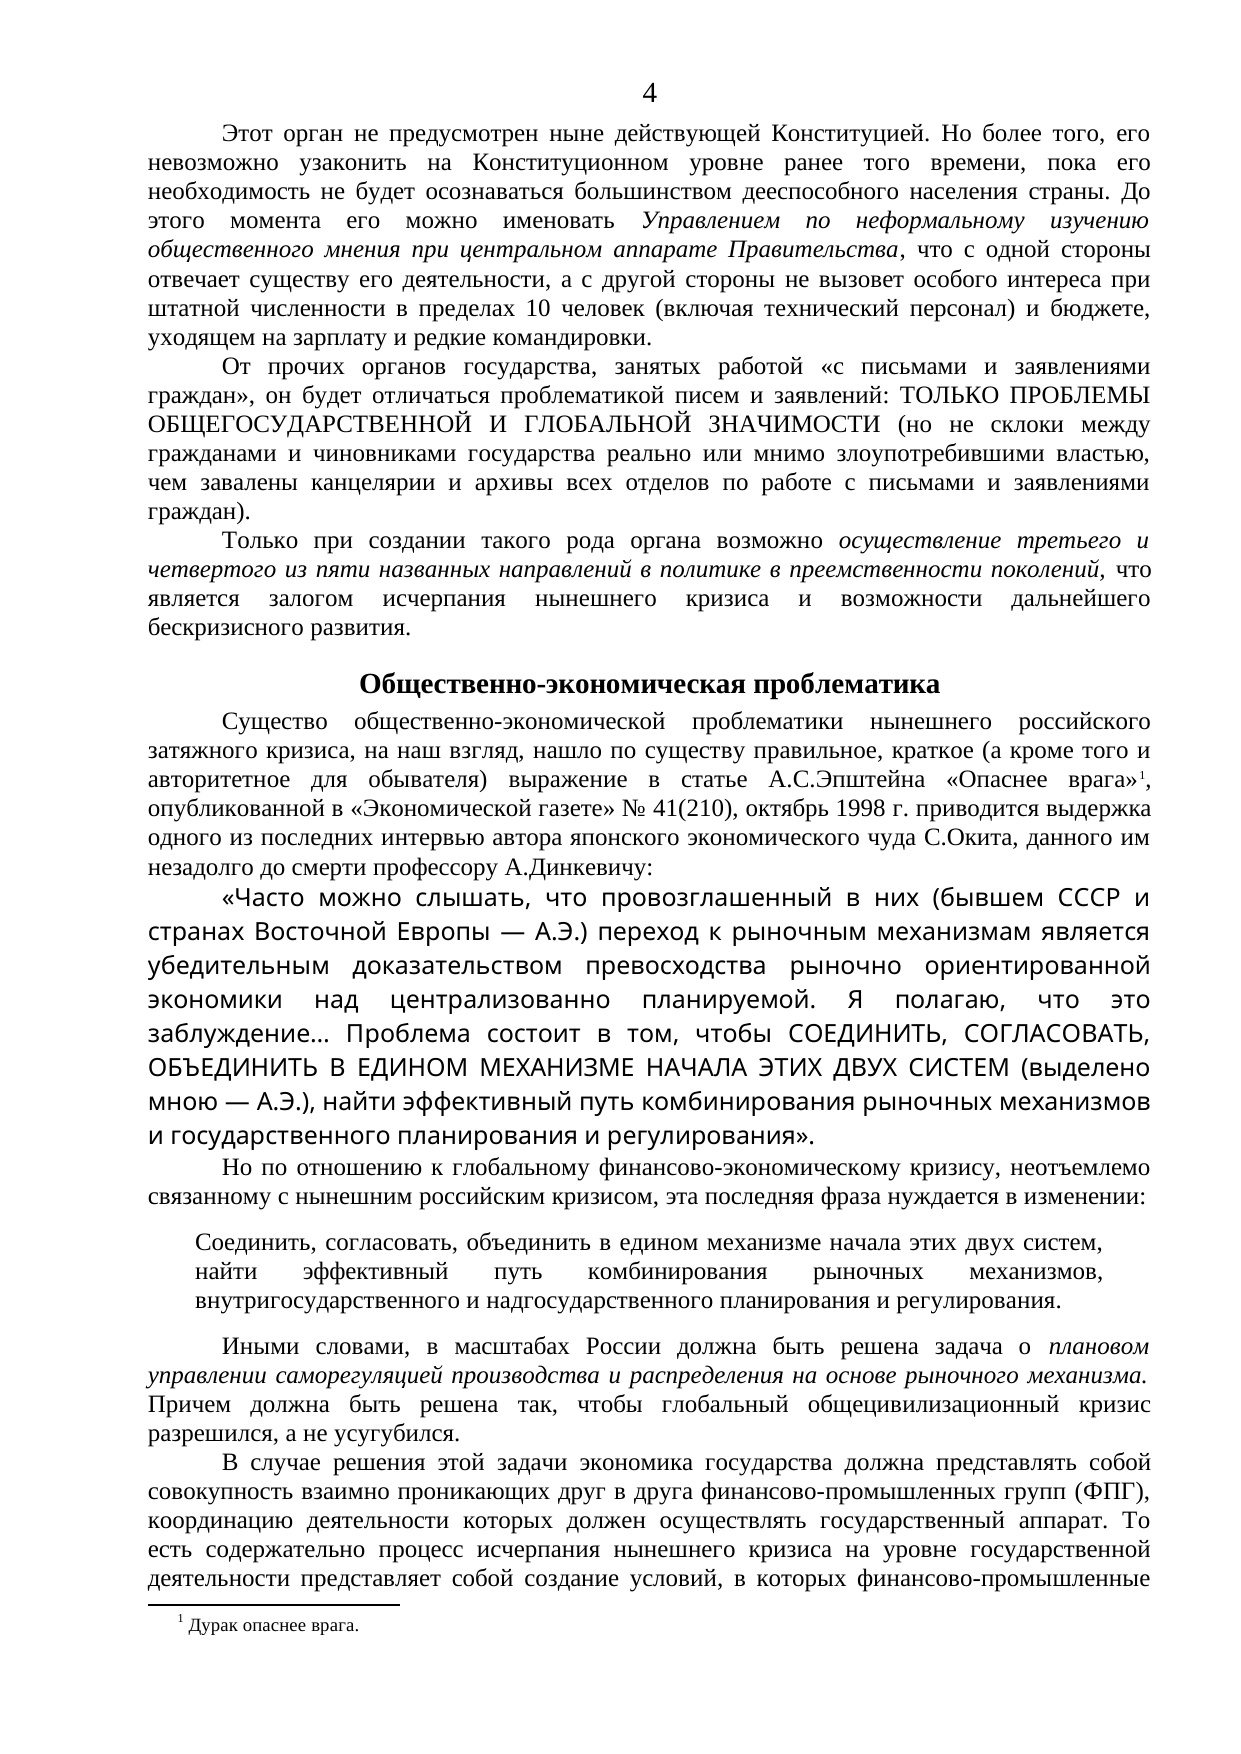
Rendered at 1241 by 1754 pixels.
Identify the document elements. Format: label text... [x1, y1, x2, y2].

text Дурак опаснее врага. [148, 1611, 1152, 1635]
text Но по отношению к глобальному финансово-экономическому кризису, неотъемлемо связанному с нынешним российским кризисом, эта последняя фраза нуждается в изменении: [148, 1152, 1152, 1210]
text «Часто можно слышать, что провозглашенный в них (бывшем СССР и странах Восточной Европы — А.Э.) переход к рыночным механизмам является убедительным доказательством превосходства рыночно ориентированной экономики над централизованно планируемой. Я полагаю, что это заблуждение… Проблема состоит в том, чтобы СОЕДИНИТЬ, СОГЛАСОВАТЬ, ОБЪЕДИНИТЬ В ЕДИНОМ МЕХАНИЗМЕ НАЧАЛА ЭТИХ ДВУХ СИСТЕМ (выделено мною — А.Э.), найти эффективный путь комбинирования рыночных механизмов и государственного планирования и регулирования». [148, 880, 1152, 1152]
text Существо общественно-экономической проблематики нынешнего российского затяжного кризиса, на наш взгляд, нашло по существу правильное, краткое (а кроме того и авторитетное для обывателя) выражение в статье А.С.Эпштейна «Опаснее врага», опубликованной в «Экономической газете» № 41(210), октябрь 1998 г. приводится выдержка одного из последних интервью автора японского экономического чуда С.Окита, данного им незадолго до смерти профессору А.Динкевичу: [148, 706, 1152, 880]
text От прочих органов государства, занятых работой «с письмами и заявлениями граждан», он будет отличаться проблематикой писем и заявлений: ТОЛЬКО ПРОБЛЕМЫ ОБЩЕГОСУДАРСТВЕННОЙ И ГЛОБАЛЬНОЙ ЗНАЧИМОСТИ (но не склоки между гражданами и чиновниками государства реально или мнимо злоупотребившими властью, чем завалены канцелярии и архивы всех отделов по работе с письмами и заявлениями граждан). [148, 351, 1152, 525]
text Соединить, согласовать, объединить в едином механизме начала этих двух систем, найти эффективный путь комбинирования рыночных механизмов, внутригосударственного и надгосударственного планирования и регулирования. [195, 1227, 1104, 1314]
subtitle Общественно-экономическая проблематика [148, 666, 1152, 700]
text Этот орган не предусмотрен ныне действующей Конституцией. Но более того, его невозможно узаконить на Конституционном уровне ранее того времени, пока его необходимость не будет осознаваться большинством дееспособного населения страны. До этого момента его можно именовать Управлением по неформальному изучению общественного мнения при центральном аппарате Правительства, что с одной стороны отвечает существу его деятельности, а с другой стороны не вызовет особого интереса при штатной численности в пределах 10 человек (включая технический персонал) и бюджете, уходящем на зарплату и редкие командировки. [148, 118, 1152, 351]
text Иными словами, в масштабах России должна быть решена задача о плановом управлении саморегуляцией производства и распределения на основе рыночного механизма. Причем должна быть решена так, чтобы глобальный общецивилизационный кризис разрешился, а не усугубился. [148, 1331, 1152, 1447]
text В случае решения этой задачи экономика государства должна представлять собой совокупность взаимно проникающих друг в друга финансово-промышленных групп (ФПГ), координацию деятельности которых должен осуществлять государственный аппарат. То есть содержательно процесс исчерпания нынешнего кризиса на уровне государственной деятельности представляет собой создание условий, в которых финансово-промышленные [148, 1447, 1152, 1592]
text Только при создании такого рода органа возможно осуществление третьего и четвертого из пяти названных направлений в политике в преемственности поколений, что является залогом исчерпания нынешнего кризиса и возможности дальнейшего бескризисного развития. [148, 525, 1152, 641]
